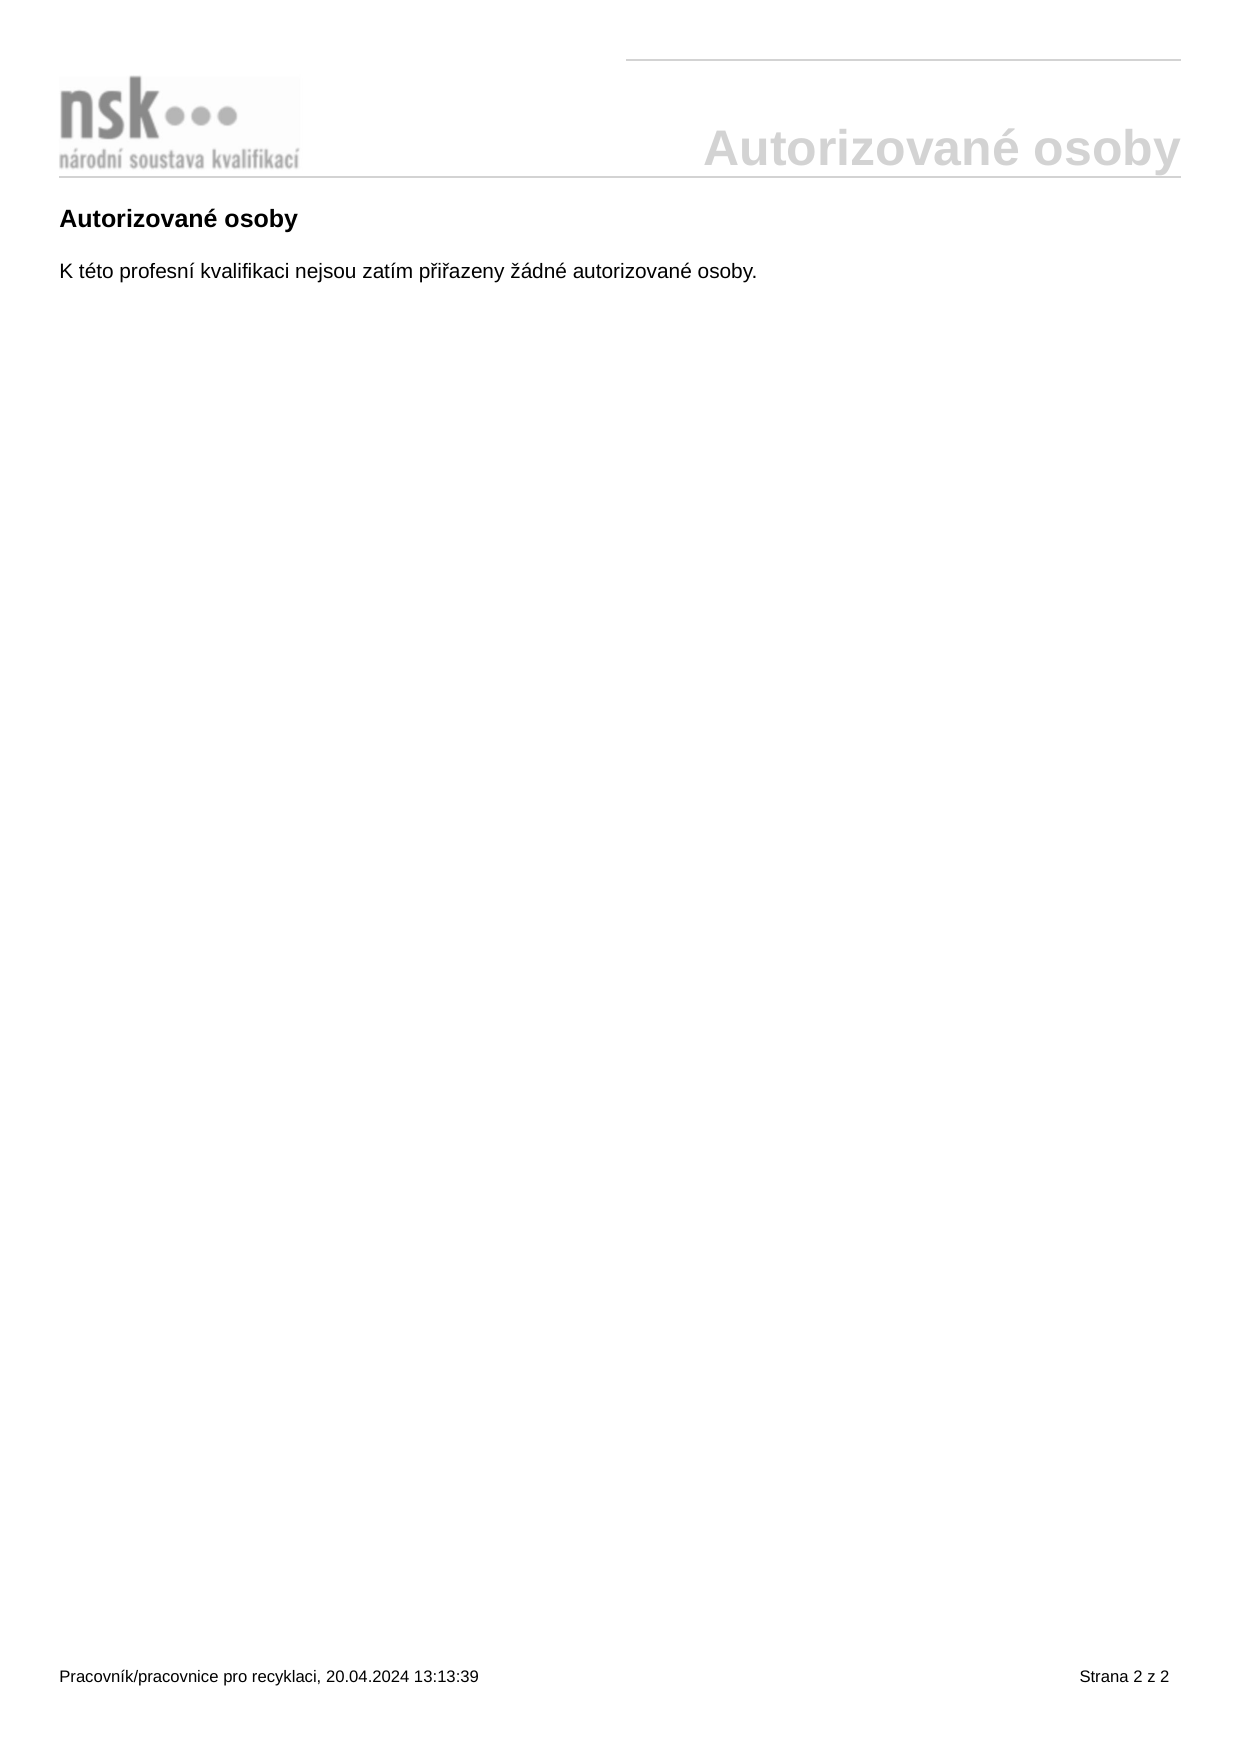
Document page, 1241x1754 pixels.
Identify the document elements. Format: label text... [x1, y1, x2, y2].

table_cell Autorizované osoby [59, 200, 1181, 236]
table_cell [626, 194, 862, 200]
table_cell [484, 1183, 620, 1421]
table_cell [1169, 883, 1181, 1183]
table_cell Pracovník/pracovnice pro recyklaci, 20.04.2024 13:13:39 [59, 1658, 862, 1694]
table_cell [862, 583, 1169, 883]
table_cell [620, 883, 626, 1183]
table_cell [484, 1421, 620, 1658]
table_cell [626, 1421, 862, 1658]
table_cell [1169, 1183, 1181, 1421]
table_cell [1169, 236, 1181, 259]
table_cell [620, 583, 626, 883]
table_cell [620, 1421, 626, 1658]
table_cell [1169, 194, 1181, 200]
table_cell [484, 583, 620, 883]
table_cell [59, 283, 483, 583]
table_cell [1169, 583, 1181, 883]
table_cell [862, 194, 1169, 200]
table_cell [59, 194, 483, 200]
table_cell [1169, 1658, 1181, 1694]
table_cell [621, 59, 626, 170]
table_cell [484, 236, 620, 259]
table_cell [620, 1183, 626, 1421]
table_cell [626, 583, 862, 883]
table_cell [59, 1421, 483, 1658]
table_cell [59, 583, 483, 883]
table_cell [484, 194, 620, 200]
table_cell [862, 883, 1169, 1183]
table_cell [626, 883, 862, 1183]
table_cell [862, 283, 1169, 583]
table_cell [59, 178, 1181, 194]
table_cell [59, 171, 483, 176]
table_cell [484, 883, 620, 1183]
table_cell [620, 283, 626, 583]
picture [58, 59, 621, 171]
table_cell [484, 171, 620, 176]
table_cell [59, 1183, 483, 1421]
table_cell K této profesní kvalifikaci nejsou zatím přiřazeny žádné autorizované osoby. [59, 259, 1181, 283]
table_cell [862, 1421, 1169, 1658]
table_cell [1169, 283, 1181, 583]
table_cell [862, 236, 1169, 259]
table_cell [626, 283, 862, 583]
table_cell [626, 236, 862, 259]
table_cell Strana 2 z 2 [862, 1658, 1169, 1694]
table_cell [59, 883, 483, 1183]
table_cell Autorizované osoby [626, 61, 1181, 176]
table_cell [484, 283, 620, 583]
table_cell [620, 236, 626, 259]
table_cell [1169, 1421, 1181, 1658]
table_cell [862, 1183, 1169, 1421]
table_cell [59, 236, 483, 259]
table_cell [626, 1183, 862, 1421]
